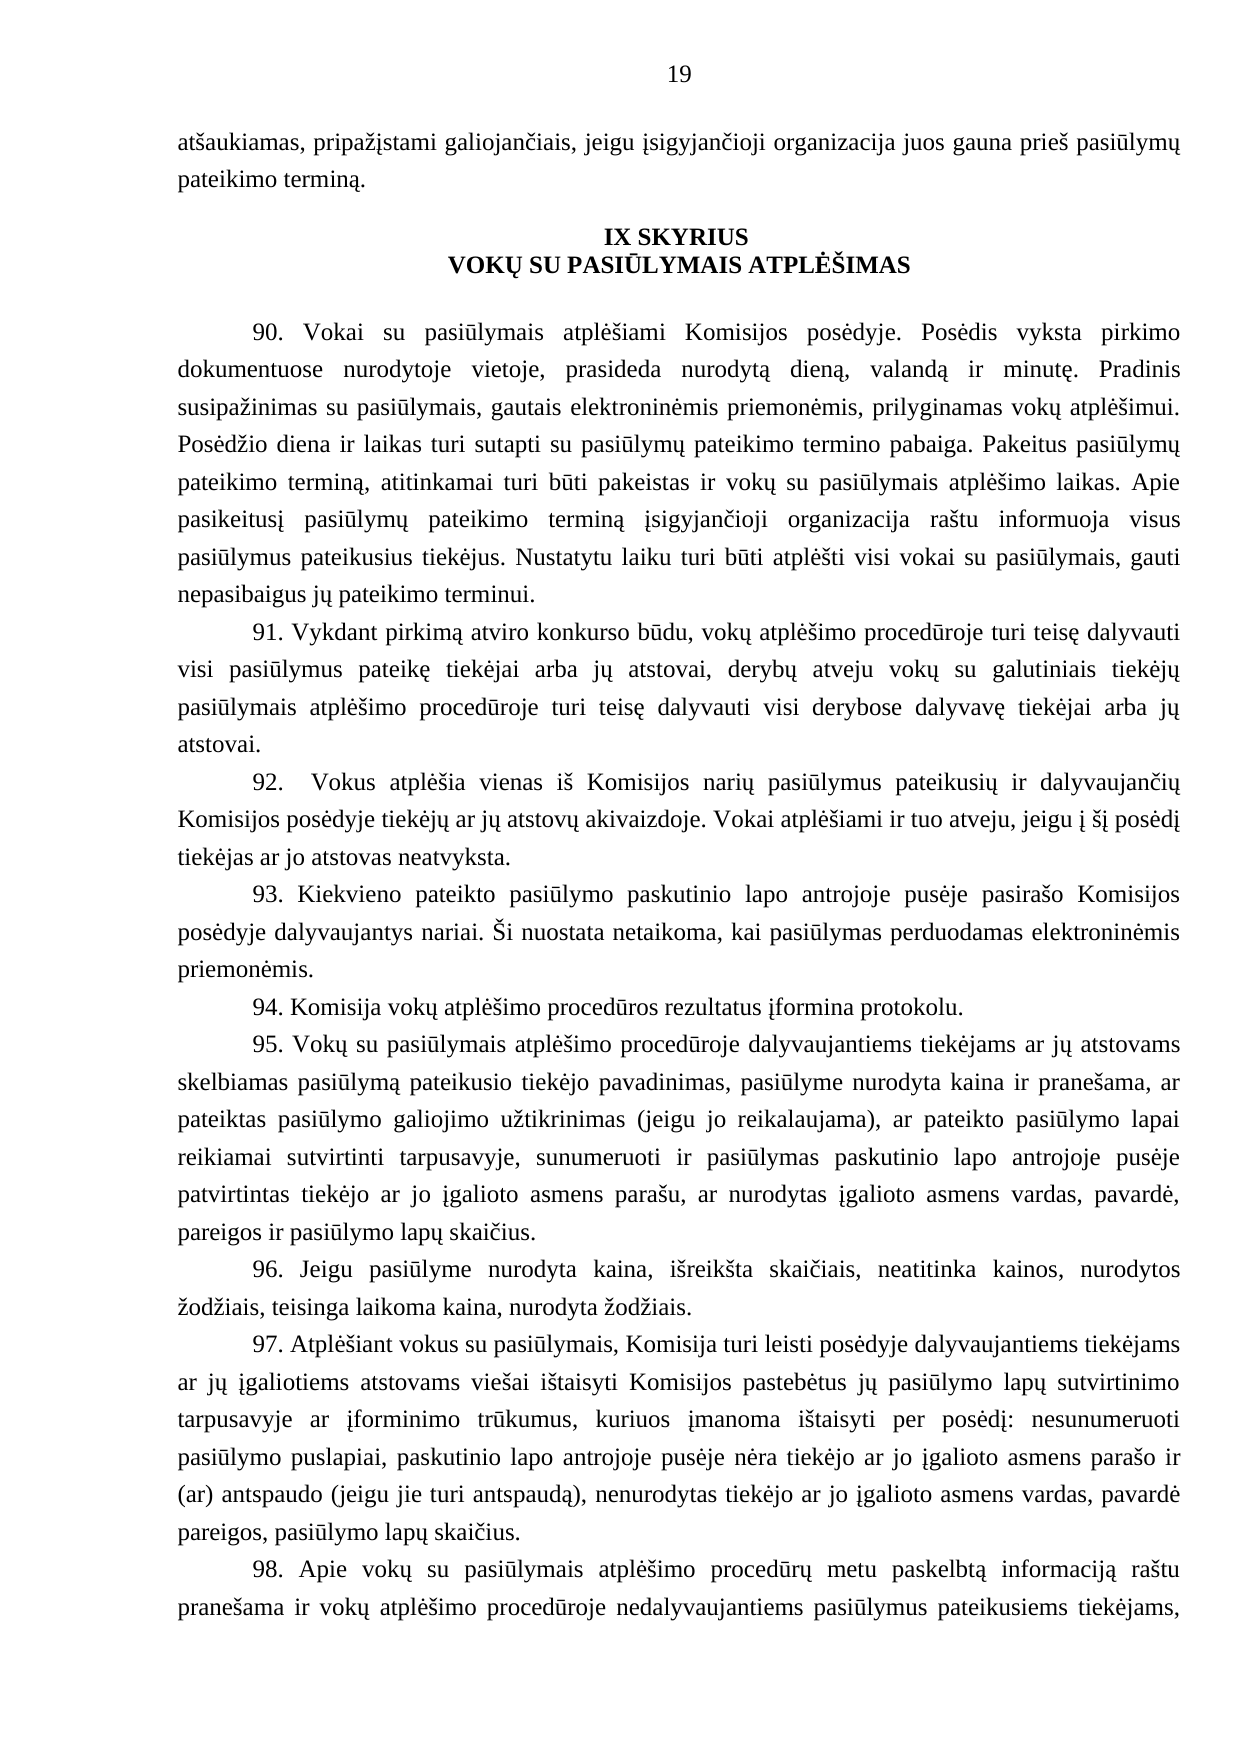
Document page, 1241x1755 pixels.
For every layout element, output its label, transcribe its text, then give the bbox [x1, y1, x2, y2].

text 92. Vokus atplėšia vienas iš Komisijos narių pasiūlymus pateikusių ir dalyvaujančių Komisijos posėdyje tiekėjų ar jų atstovų akivaizdoje. Vokai atplėšiami ir tuo atveju, jeigu į šį posėdį tiekėjas ar jo atstovas neatvyksta. [177, 758, 1181, 871]
text Vokų su pasiūlymais atplėšimas [177, 251, 1181, 279]
text 91. Vykdant pirkimą atviro konkurso būdu, vokų atplėšimo procedūroje turi teisę dalyvauti visi pasiūlymus pateikę tiekėjai arba jų atstovai, derybų atveju vokų su galutiniais tiekėjų pasiūlymais atplėšimo procedūroje turi teisę dalyvauti visi derybose dalyvavę tiekėjai arba jų atstovai. [177, 608, 1181, 758]
text atšaukiamas, pripažįstami galiojančiais, jeigu įsigyjančioji organizacija juos gauna prieš pasiūlymų pateikimo terminą. [177, 118, 1181, 193]
text 96. Jeigu pasiūlyme nurodyta kaina, išreikšta skaičiais, neatitinka kainos, nurodytos žodžiais, teisinga laikoma kaina, nurodyta žodžiais. [177, 1246, 1181, 1321]
text 97. Atplėšiant vokus su pasiūlymais, Komisija turi leisti posėdyje dalyvaujantiems tiekėjams ar jų įgaliotiems atstovams viešai ištaisyti Komisijos pastebėtus jų pasiūlymo lapų sutvirtinimo tarpusavyje ar įforminimo trūkumus, kuriuos įmanoma ištaisyti per posėdį: nesunumeruoti pasiūlymo puslapiai, paskutinio lapo antrojoje pusėje nėra tiekėjo ar jo įgalioto asmens parašo ir (ar) antspaudo (jeigu jie turi antspaudą), nenurodytas tiekėjo ar jo įgalioto asmens vardas, pavardė pareigos, pasiūlymo lapų skaičius. [177, 1321, 1181, 1546]
text 94. Komisija vokų atplėšimo procedūros rezultatus įformina protokolu. [177, 983, 1181, 1021]
text 98. Apie vokų su pasiūlymais atplėšimo procedūrų metu paskelbtą informaciją raštu pranešama ir vokų atplėšimo procedūroje nedalyvaujantiems pasiūlymus pateikusiems tiekėjams, [177, 1546, 1181, 1621]
text 95. Vokų su pasiūlymais atplėšimo procedūroje dalyvaujantiems tiekėjams ar jų atstovams skelbiamas pasiūlymą pateikusio tiekėjo pavadinimas, pasiūlyme nurodyta kaina ir pranešama, ar pateiktas pasiūlymo galiojimo užtikrinimas (jeigu jo reikalaujama), ar pateikto pasiūlymo lapai reikiamai sutvirtinti tarpusavyje, sunumeruoti ir pasiūlymas paskutinio lapo antrojoje pusėje patvirtintas tiekėjo ar jo įgalioto asmens parašu, ar nurodytas įgalioto asmens vardas, pavardė, pareigos ir pasiūlymo lapų skaičius. [177, 1021, 1181, 1246]
text 93. Kiekvieno pateikto pasiūlymo paskutinio lapo antrojoje pusėje pasirašo Komisijos posėdyje dalyvaujantys nariai. Ši nuostata netaikoma, kai pasiūlymas perduodamas elektroninėmis priemonėmis. [177, 871, 1181, 983]
text IX SKYRIUS [177, 222, 1181, 251]
text 90. Vokai su pasiūlymais atplėšiami Komisijos posėdyje. Posėdis vyksta pirkimo dokumentuose nurodytoje vietoje, prasideda nurodytą dieną, valandą ir minutę. Pradinis susipažinimas su pasiūlymais, gautais elektroninėmis priemonėmis, prilyginamas vokų atplėšimui. Posėdžio diena ir laikas turi sutapti su pasiūlymų pateikimo termino pabaiga. Pakeitus pasiūlymų pateikimo terminą, atitinkamai turi būti pakeistas ir vokų su pasiūlymais atplėšimo laikas. Apie pasikeitusį pasiūlymų pateikimo terminą įsigyjančioji organizacija raštu informuoja visus pasiūlymus pateikusius tiekėjus. Nustatytu laiku turi būti atplėšti visi vokai su pasiūlymais, gauti nepasibaigus jų pateikimo terminui. [177, 308, 1181, 608]
